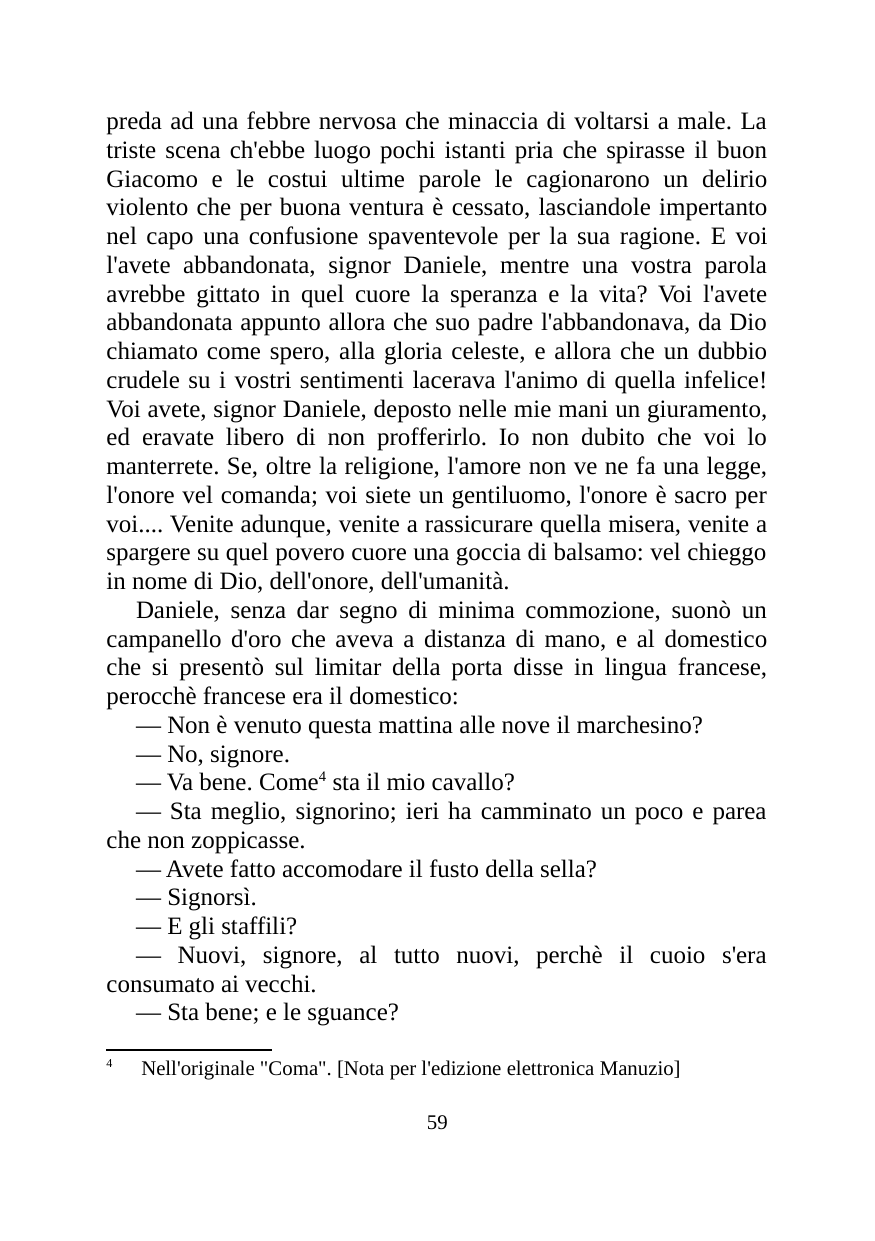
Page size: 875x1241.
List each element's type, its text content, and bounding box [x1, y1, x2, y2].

text Daniele, senza dar segno di minima commozione, suonò un campanello d'oro che aveva a distanza di mano, e al domestico che si presentò sul limitar della porta disse in lingua francese, perocchè francese era il domestico: [106, 595, 768, 710]
text — Non è venuto questa mattina alle nove il marchesino? [106, 710, 768, 739]
text — Sta meglio, signorino; ieri ha camminato un poco e parea che non zoppicasse. [106, 796, 768, 854]
text — Nuovi, signore, al tutto nuovi, perchè il cuoio s'era consumato ai vecchi. [106, 940, 768, 997]
text — E gli staffili? [106, 911, 768, 940]
text — Avete fatto accomodare il fusto della sella? [106, 854, 768, 882]
text Nell'originale "Coma". [Nota per l'edizione elettronica Manuzio] [106, 1056, 768, 1080]
text preda ad una febbre nervosa che minaccia di voltarsi a male. La triste scena ch'ebbe luogo pochi istanti pria che spirasse il buon Giacomo e le costui ultime parole le cagionarono un delirio violento che per buona ventura è cessato, lasciandole impertanto nel capo una confusione spaventevole per la sua ragione. E voi l'avete abbandonata, signor Daniele, mentre una vostra parola avrebbe gittato in quel cuore la speranza e la vita? Voi l'avete abbandonata appunto allora che suo padre l'abbandonava, da Dio chiamato come spero, alla gloria celeste, e allora che un dubbio crudele su i vostri sentimenti lacerava l'animo di quella infelice! Voi avete, signor Daniele, deposto nelle mie mani un giuramento, ed eravate libero di non profferirlo. Io non dubito che voi lo manterrete. Se, oltre la religione, l'amore non ve ne fa una legge, l'onore vel comanda; voi siete un gentiluomo, l'onore è sacro per voi.... Venite adunque, venite a rassicurare quella misera, venite a spargere su quel povero cuore una goccia di balsamo: vel chieggo in nome di Dio, dell'onore, dell'umanità. [106, 106, 768, 595]
text — Sta bene; e le sguance? [106, 997, 768, 1026]
text — Signorsì. [106, 882, 768, 911]
text — No, signore. [106, 739, 768, 767]
text — Va bene. Come sta il mio cavallo? [106, 767, 768, 796]
